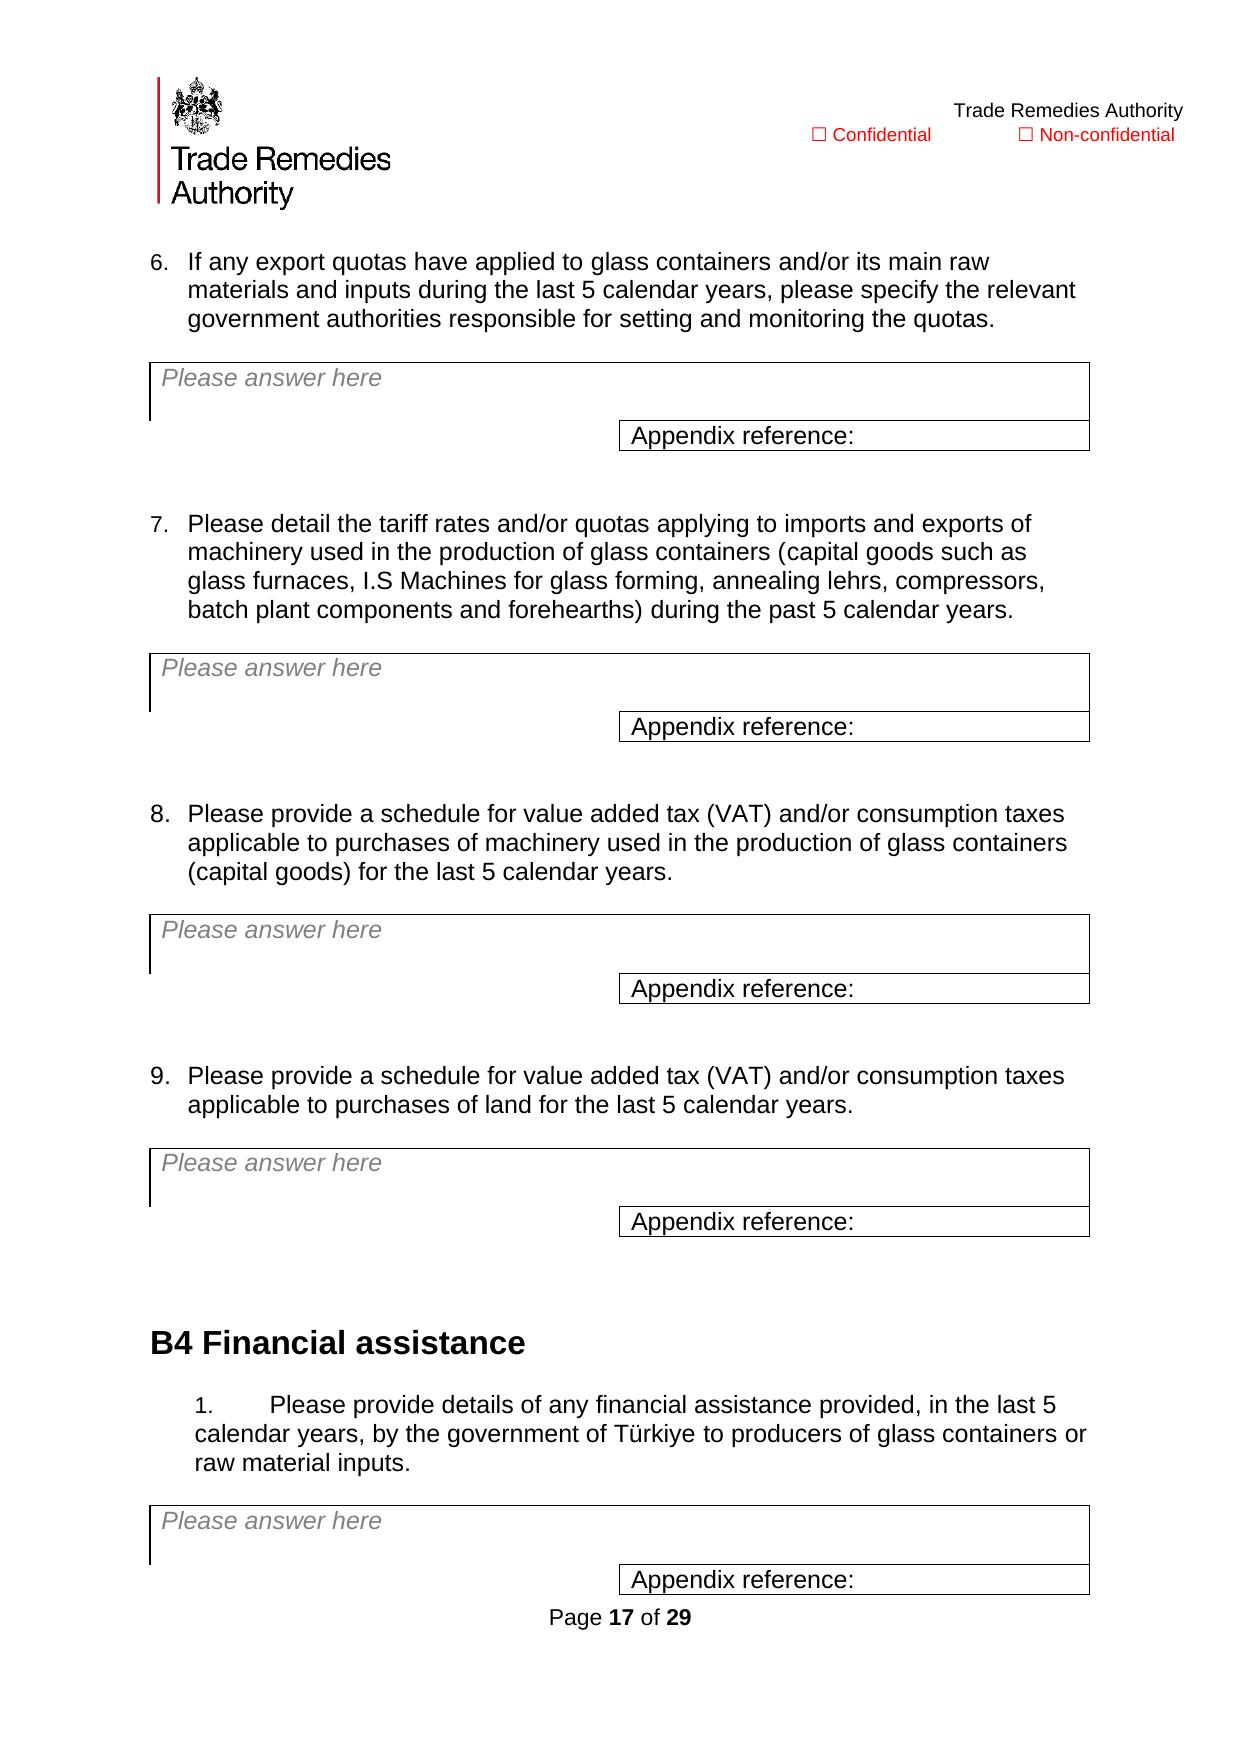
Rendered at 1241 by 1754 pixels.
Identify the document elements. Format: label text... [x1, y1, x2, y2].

table_cell Appendix reference: [620, 1207, 1089, 1236]
table_header Please answer here [151, 915, 1089, 973]
table_cell [150, 1565, 619, 1593]
table_cell [150, 974, 619, 1003]
list If any export quotas have applied to glass containers and/or its main raw materials and inputs during the last 5 calendar years, please specify the relevant government authorities responsible for setting and monitoring the quotas. [150, 247, 1090, 333]
subtitle B4 Financial assistance [150, 1323, 1090, 1361]
table_header Please answer here [151, 1506, 1089, 1564]
list Please detail the tariff rates and/or quotas applying to imports and exports of machinery used in the production of glass containers (capital goods such as glass furnaces, I.S Machines for glass forming, annealing lehrs, compressors, batch plant components and forehearths) during the past 5 calendar years. [150, 509, 1090, 624]
table_cell Appendix reference: [620, 421, 1089, 450]
table_cell [150, 421, 619, 450]
table_cell Appendix reference: [620, 1565, 1089, 1593]
table_cell [150, 1207, 619, 1236]
list Please provide a schedule for value added tax (VAT) and/or consumption taxes applicable to purchases of land for the last 5 calendar years. [150, 1061, 1090, 1119]
list Please provide a schedule for value added tax (VAT) and/or consumption taxes applicable to purchases of machinery used in the production of glass containers (capital goods) for the last 5 calendar years. [150, 799, 1090, 886]
table_cell Appendix reference: [620, 974, 1089, 1003]
table_header Please answer here [151, 1149, 1089, 1206]
list Please provide details of any financial assistance provided, in the last 5 calendar years, by the government of Türkiye to producers of glass containers or raw material inputs. [194, 1390, 1090, 1476]
table_cell [150, 712, 619, 741]
table_header Please answer here [151, 363, 1089, 420]
table_header Please answer here [151, 654, 1089, 711]
table_cell Appendix reference: [620, 712, 1089, 741]
